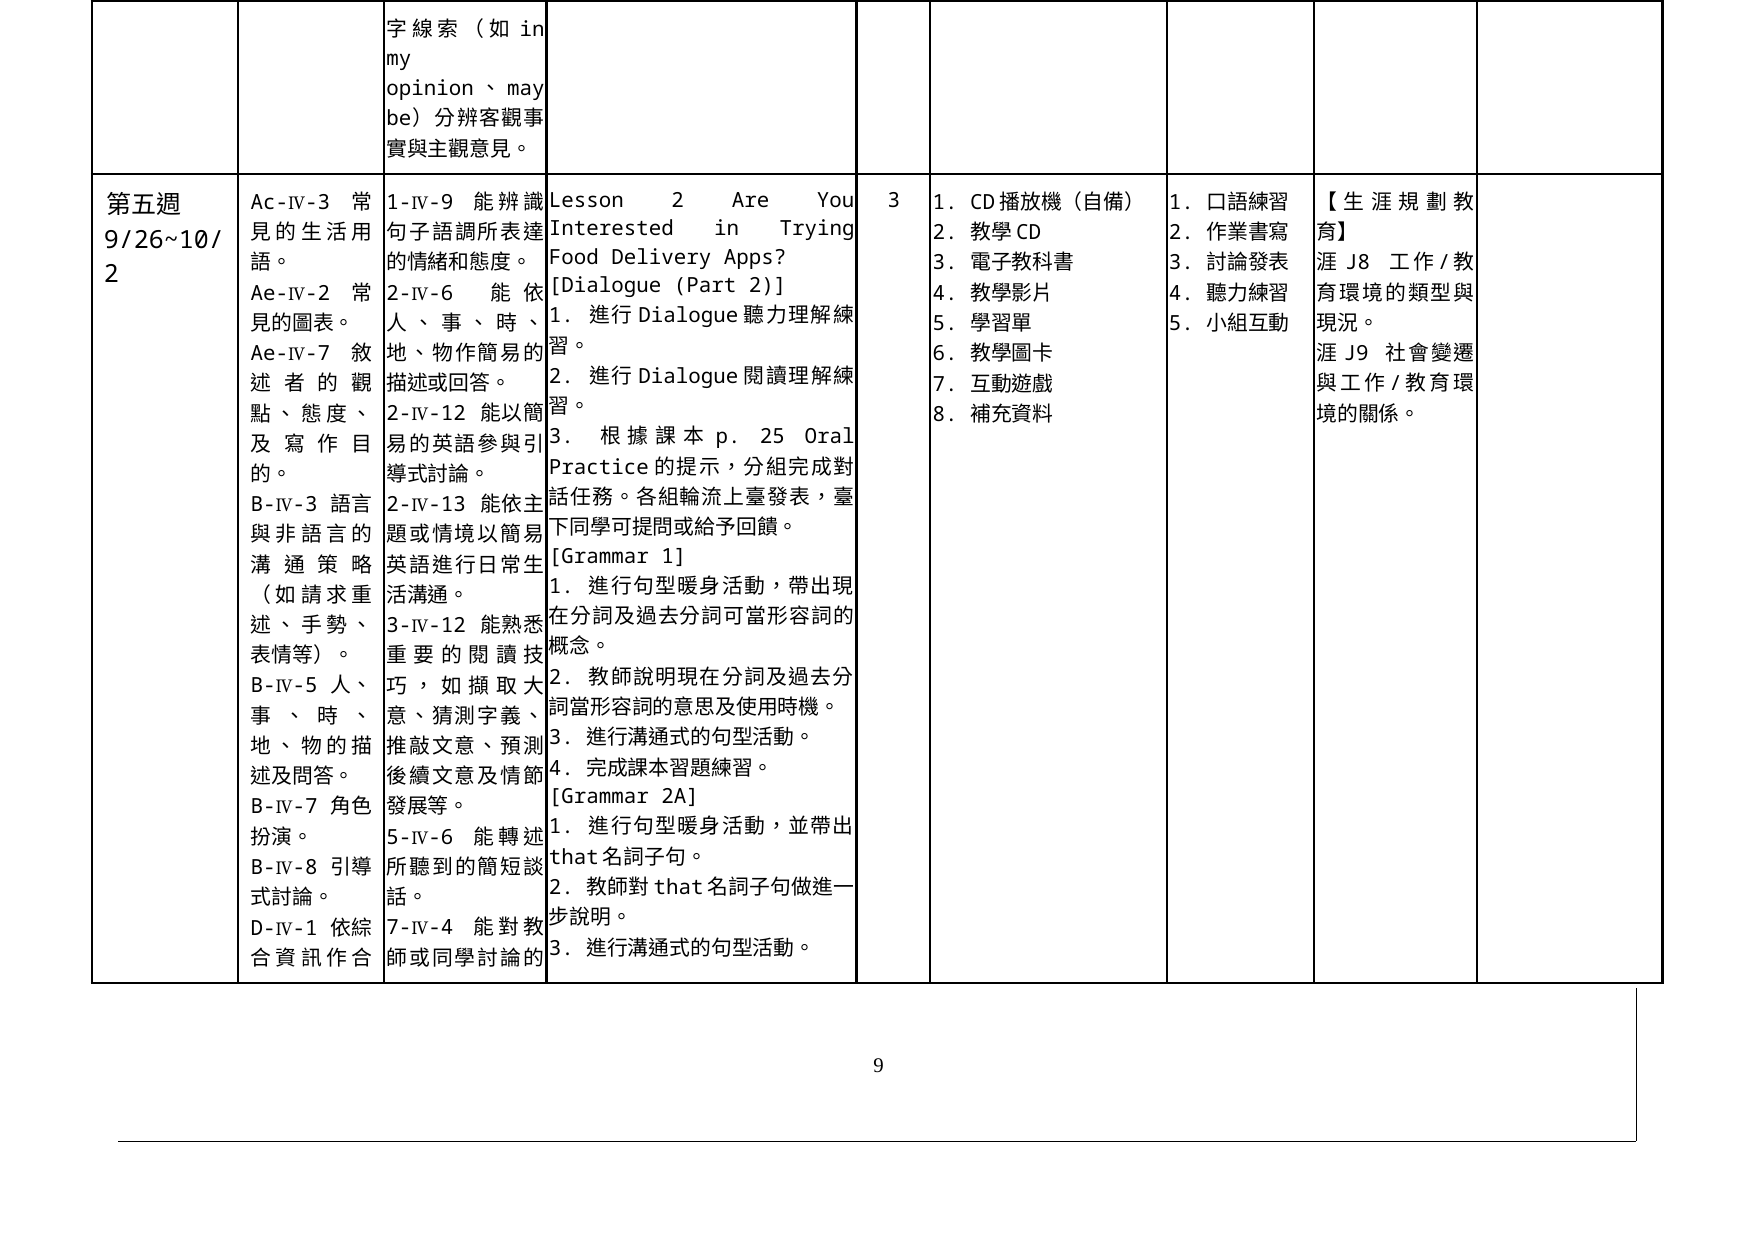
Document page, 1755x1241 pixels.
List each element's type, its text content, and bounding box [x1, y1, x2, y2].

table_cell [1478, 2, 1661, 172]
table_cell [931, 2, 1166, 172]
table_cell 【生涯規劃教育】 涯J8 工作/教育環境的類型與現況。 涯J9 社會變遷與工作/教育環境的關係。 [1315, 175, 1476, 982]
table_cell 1. 口語練習 2. 作業書寫 3. 討論發表 4. 聽力練習 5. 小組互動 [1168, 175, 1313, 982]
table_cell [93, 2, 237, 172]
table_cell [858, 2, 929, 172]
table_cell [1315, 2, 1476, 172]
table_cell 1. CD播放機（自備） 2. 教學CD 3. 電子教科書 4. 教學影片 5. 學習單 6. 教學圖卡 7. 互動遊戲 8. 補充資料 [931, 175, 1166, 982]
table_cell 3 [858, 175, 929, 982]
table_cell [239, 2, 383, 172]
table_cell [548, 2, 855, 172]
table_cell 1-Ⅳ-9 能辨識句子語調所表達的情緒和態度。 2-Ⅳ-6 能依人、事、時、地、物作簡易的描述或回答。 2-Ⅳ-12 能以簡易的英語參與引導式討論。 2-Ⅳ-13 能依主題或情境以簡易英語進行日常生活溝通。 3-Ⅳ-12 能熟悉重要的閱讀技巧，如擷取大意、猜測字義、推敲文意、預測後續文意及情節發展等。 5-Ⅳ-6 能轉述所聽到的簡短談話。 7-Ⅳ-4 能對教師或同學討論的 [385, 175, 545, 982]
table_cell [1478, 175, 1661, 982]
table_cell 字線索（如in my opinion、maybe）分辨客觀事實與主觀意見。 [385, 2, 545, 172]
table_cell Lesson 2 Are You Interested in Trying Food Delivery Apps? [Dialogue (Part 2)] 1. 進行Dialogue聽力理解練習。 2. 進行Dialogue閱讀理解練習。 3. 根據課本p. 25 Oral Practice的提示，分組完成對話任務。各組輪流上臺發表，臺下同學可提問或給予回饋。 [Grammar 1] 1. 進行句型暖身活動，帶出現在分詞及過去分詞可當形容詞的概念。 2. 教師說明現在分詞及過去分詞當形容詞的意思及使用時機。 3. 進行溝通式的句型活動。 4. 完成課本習題練習。 [Grammar 2A] 1. 進行句型暖身活動，並帶出that名詞子句。 2. 教師對that名詞子句做進一步說明。 3. 進行溝通式的句型活動。 [548, 175, 855, 982]
table_cell 第五週9/26~10/2 [93, 175, 237, 982]
table_cell Ac-Ⅳ-3 常見的生活用語。 Ae-Ⅳ-2 常見的圖表。 Ae-Ⅳ-7 敘述者的觀點、態度、及寫作目的。 B-Ⅳ-3 語言與非語言的溝通策略（如請求重述、手勢、表情等）。 B-Ⅳ-5 人、事、時、地、物的描述及問答。 B-Ⅳ-7 角色扮演。 B-Ⅳ-8 引導式討論。 D-Ⅳ-1 依綜合資訊作合 [239, 175, 383, 982]
table_cell [1168, 2, 1313, 172]
